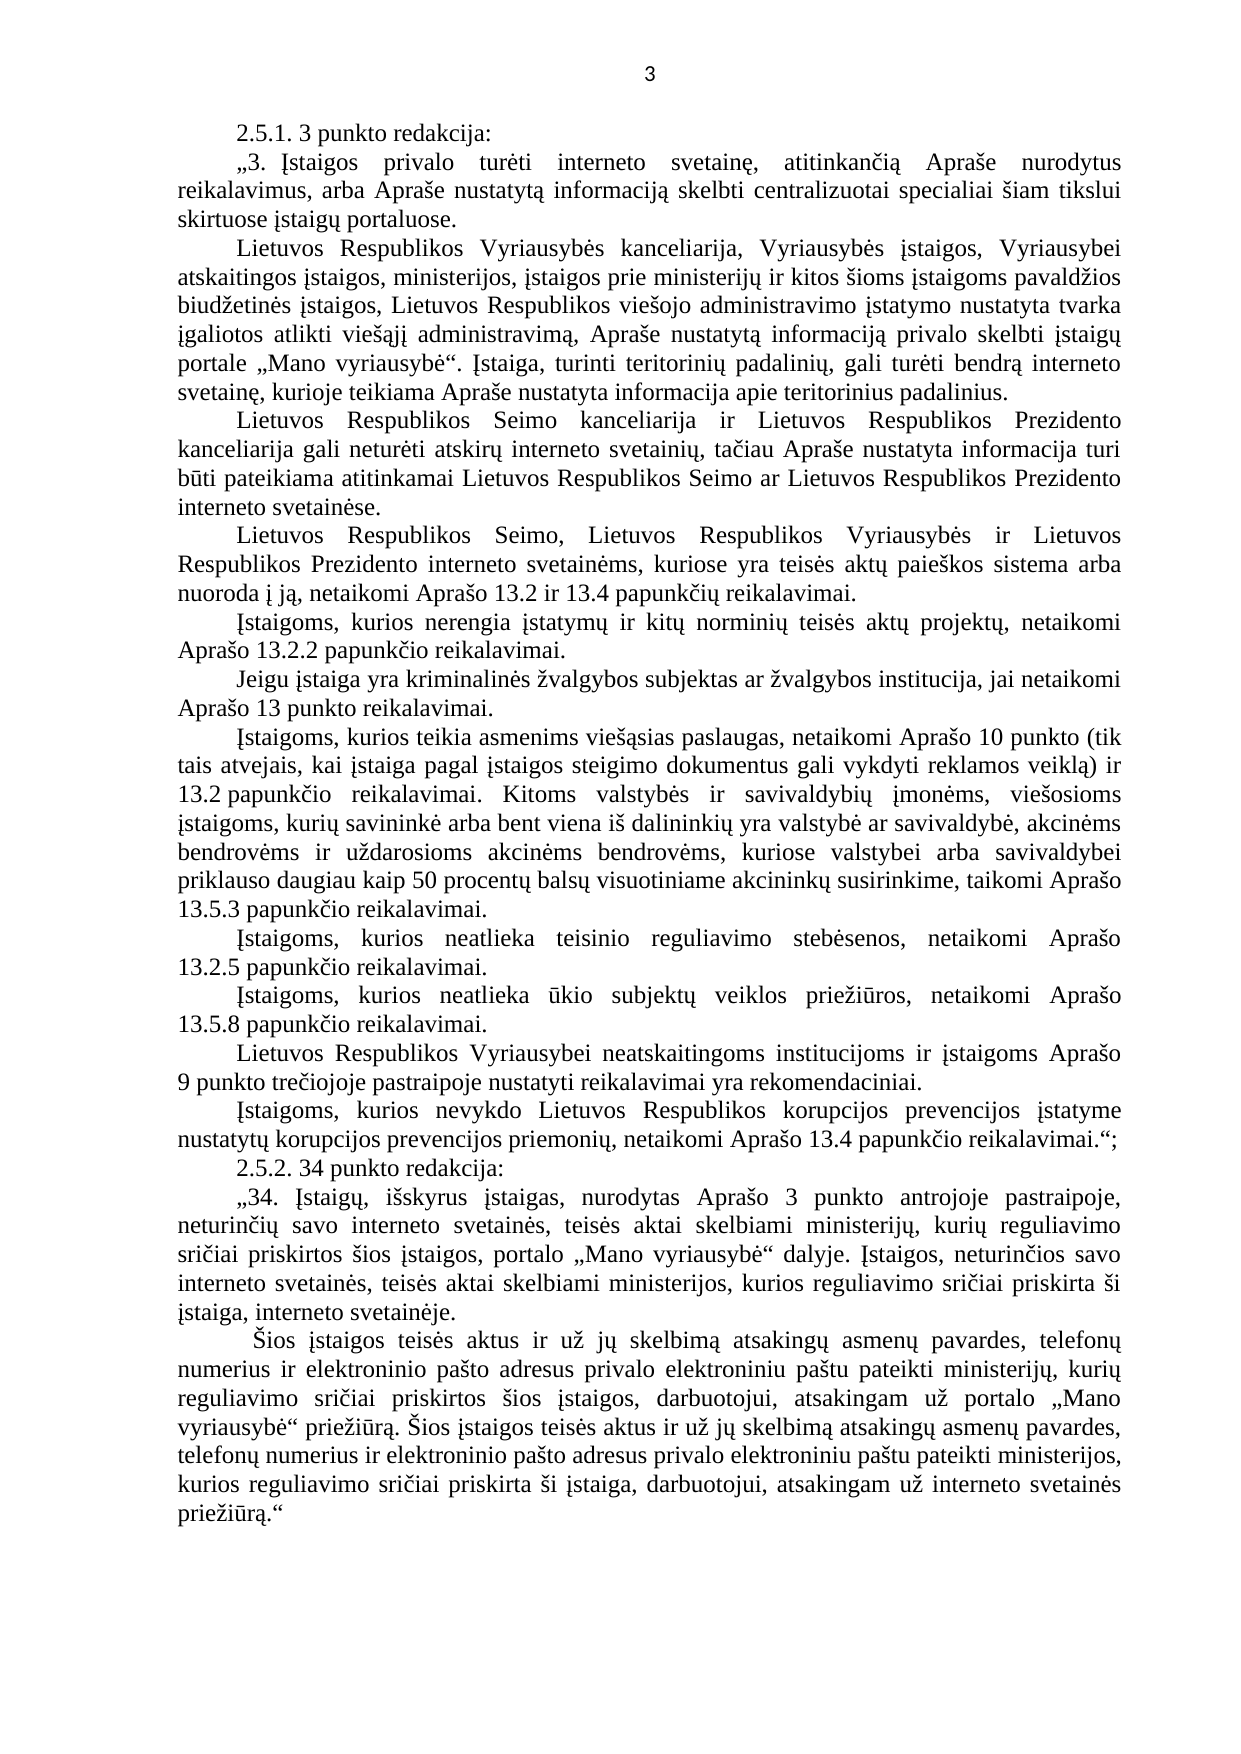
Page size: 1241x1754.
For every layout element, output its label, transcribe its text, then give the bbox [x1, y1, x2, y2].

text Įstaigoms, kurios neatlieka ūkio subjektų veiklos priežiūros, netaikomi Aprašo 13.5.8 papunkčio reikalavimai. [177, 981, 1122, 1038]
text Jeigu įstaiga yra kriminalinės žvalgybos subjektas ar žvalgybos institucija, jai netaikomi Aprašo 13 punkto reikalavimai. [177, 664, 1122, 722]
text Įstaigoms, kurios nerengia įstatymų ir kitų norminių teisės aktų projektų, netaikomi Aprašo 13.2.2 papunkčio reikalavimai. [177, 607, 1122, 664]
text „34. Įstaigų, išskyrus įstaigas, nurodytas Aprašo 3 punkto antrojoje pastraipoje, neturinčių savo interneto svetainės, teisės aktai skelbiami ministerijų, kurių reguliavimo sričiai priskirtos šios įstaigos, portalo „Mano vyriausybė“ dalyje. Įstaigos, neturinčios savo interneto svetainės, teisės aktai skelbiami ministerijos, kurios reguliavimo sričiai priskirta ši įstaiga, interneto svetainėje. [177, 1182, 1122, 1326]
text Įstaigoms, kurios neatlieka teisinio reguliavimo stebėsenos, netaikomi Aprašo 13.2.5 papunkčio reikalavimai. [177, 923, 1122, 981]
text Lietuvos Respublikos Seimo, Lietuvos Respublikos Vyriausybės ir Lietuvos Respublikos Prezidento interneto svetainėms, kuriose yra teisės aktų paieškos sistema arba nuoroda į ją, netaikomi Aprašo 13.2 ir 13.4 papunkčių reikalavimai. [177, 521, 1122, 607]
text Įstaigoms, kurios nevykdo Lietuvos Respublikos korupcijos prevencijos įstatyme nustatytų korupcijos prevencijos priemonių, netaikomi Aprašo 13.4 papunkčio reikalavimai.“; [177, 1096, 1122, 1153]
text 2.5.1. 3 punkto redakcija: [177, 118, 1122, 147]
text 2.5.2. 34 punkto redakcija: [177, 1153, 1122, 1182]
text „3. Įstaigos privalo turėti interneto svetainę, atitinkančią Apraše nurodytus reikalavimus, arba Apraše nustatytą informaciją skelbti centralizuotai specialiai šiam tikslui skirtuose įstaigų portaluose. [177, 147, 1122, 233]
text Lietuvos Respublikos Vyriausybei neatskaitingoms institucijoms ir įstaigoms Aprašo 9 punkto trečiojoje pastraipoje nustatyti reikalavimai yra rekomendaciniai. [177, 1038, 1122, 1096]
text Įstaigoms, kurios teikia asmenims viešąsias paslaugas, netaikomi Aprašo 10 punkto (tik tais atvejais, kai įstaiga pagal įstaigos steigimo dokumentus gali vykdyti reklamos veiklą) ir 13.2 papunkčio reikalavimai. Kitoms valstybės ir savivaldybių įmonėms, viešosioms įstaigoms, kurių savininkė arba bent viena iš dalininkių yra valstybė ar savivaldybė, akcinėms bendrovėms ir uždarosioms akcinėms bendrovėms, kuriose valstybei arba savivaldybei priklauso daugiau kaip 50 procentų balsų visuotiniame akcininkų susirinkime, taikomi Aprašo 13.5.3 papunkčio reikalavimai. [177, 722, 1122, 923]
text Lietuvos Respublikos Vyriausybės kanceliarija, Vyriausybės įstaigos, Vyriausybei atskaitingos įstaigos, ministerijos, įstaigos prie ministerijų ir kitos šioms įstaigoms pavaldžios biudžetinės įstaigos, Lietuvos Respublikos viešojo administravimo įstatymo nustatyta tvarka įgaliotos atlikti viešąjį administravimą, Apraše nustatytą informaciją privalo skelbti įstaigų portale „Mano vyriausybė“. Įstaiga, turinti teritorinių padalinių, gali turėti bendrą interneto svetainę, kurioje teikiama Apraše nustatyta informacija apie teritorinius padalinius. [177, 233, 1122, 406]
text Lietuvos Respublikos Seimo kanceliarija ir Lietuvos Respublikos Prezidento kanceliarija gali neturėti atskirų interneto svetainių, tačiau Apraše nustatyta informacija turi būti pateikiama atitinkamai Lietuvos Respublikos Seimo ar Lietuvos Respublikos Prezidento interneto svetainėse. [177, 406, 1122, 521]
text Šios įstaigos teisės aktus ir už jų skelbimą atsakingų asmenų pavardes, telefonų numerius ir elektroninio pašto adresus privalo elektroniniu paštu pateikti ministerijų, kurių reguliavimo sričiai priskirtos šios įstaigos, darbuotojui, atsakingam už portalo „Mano vyriausybė“ priežiūrą. Šios įstaigos teisės aktus ir už jų skelbimą atsakingų asmenų pavardes, telefonų numerius ir elektroninio pašto adresus privalo elektroniniu paštu pateikti ministerijos, kurios reguliavimo sričiai priskirta ši įstaiga, darbuotojui, atsakingam už interneto svetainės priežiūrą.“ [177, 1326, 1122, 1527]
